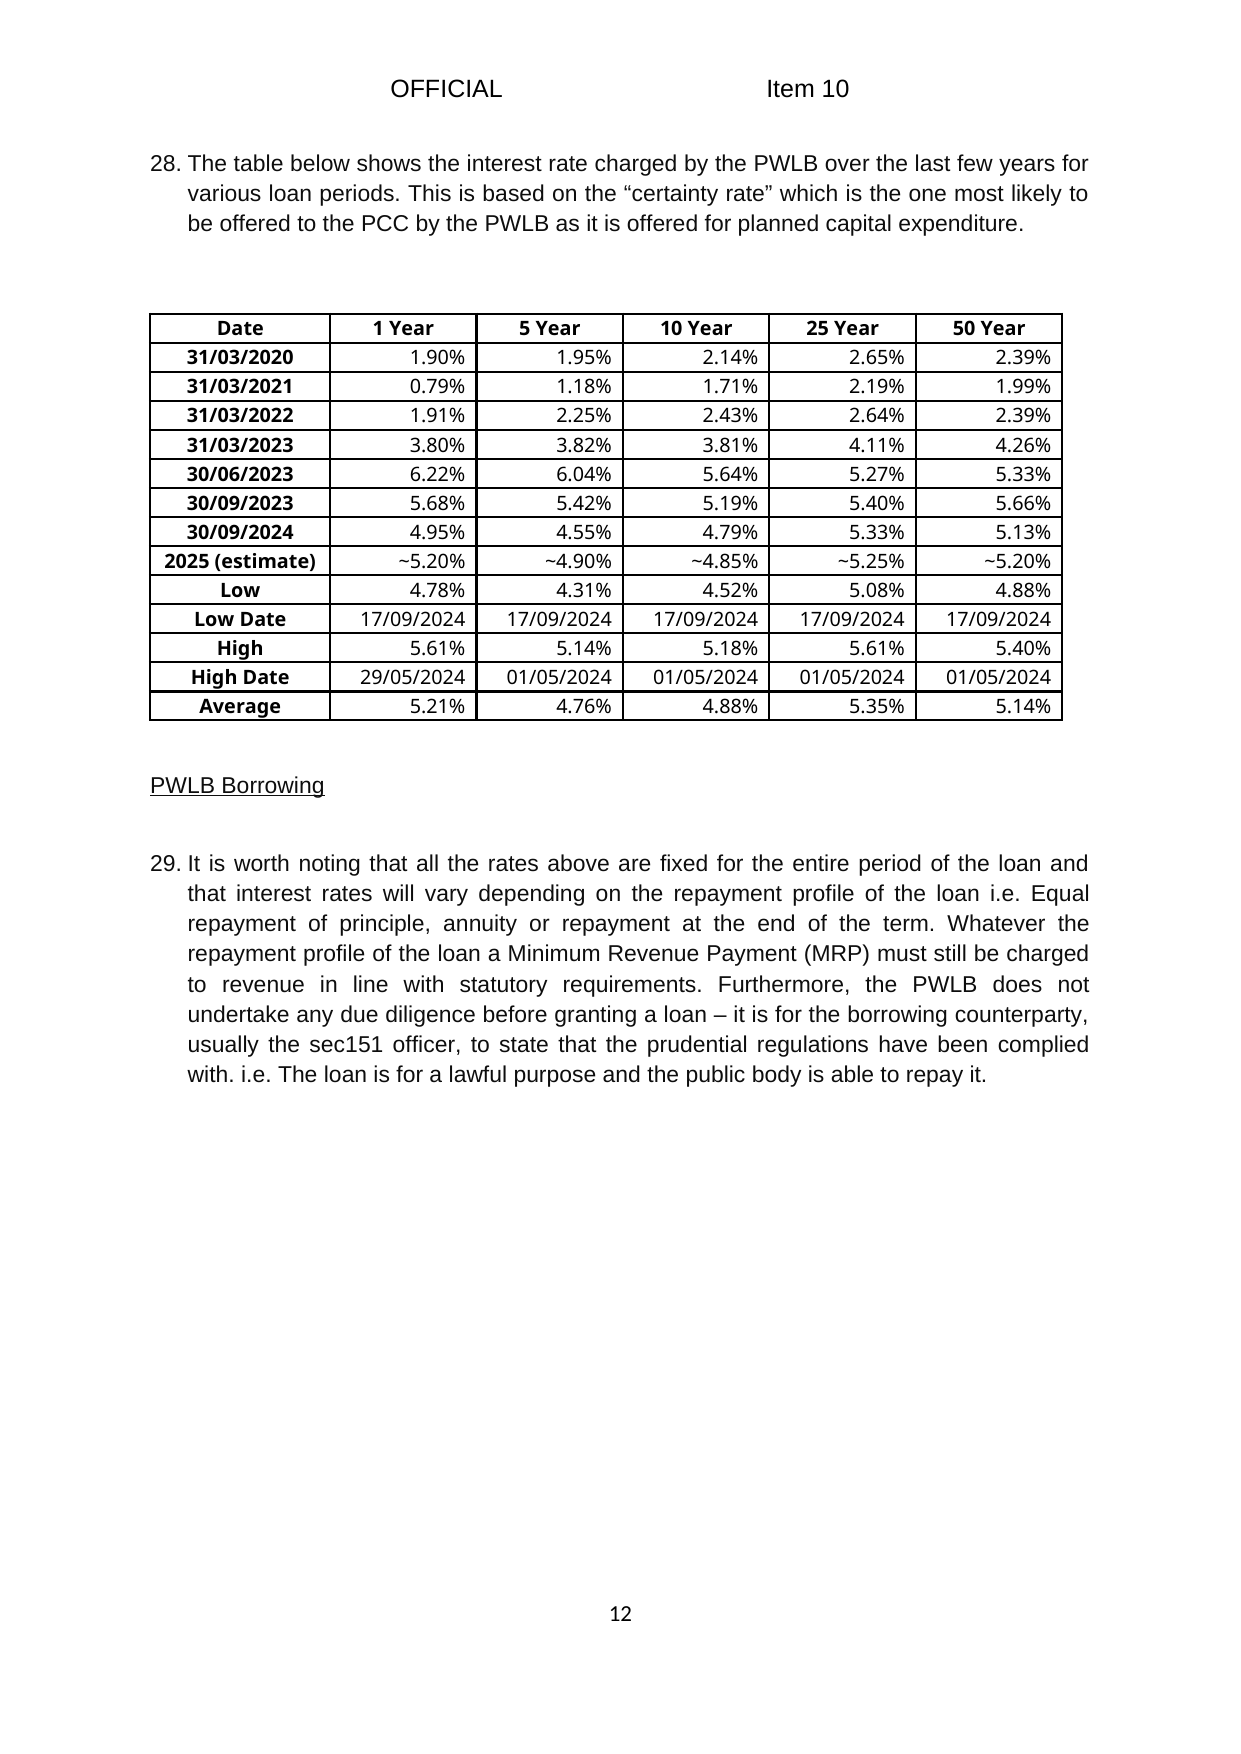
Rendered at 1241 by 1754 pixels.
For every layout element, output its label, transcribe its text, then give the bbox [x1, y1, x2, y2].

table_cell 30/09/2024 [151, 518, 329, 545]
table_cell 0.79% [331, 373, 475, 400]
table_cell 17/09/2024 [770, 605, 915, 632]
table_cell Low [151, 576, 329, 603]
table_cell 5.35% [770, 693, 915, 719]
table_cell 17/09/2024 [478, 605, 622, 632]
table_header 10 Year [624, 315, 768, 342]
table_cell 5.14% [917, 693, 1061, 719]
table_cell 3.81% [624, 431, 768, 458]
table_cell 5.33% [770, 518, 915, 545]
table_cell ~4.85% [624, 547, 768, 574]
table_cell 5.64% [624, 460, 768, 487]
table_cell 4.76% [478, 693, 622, 719]
table_cell ~5.20% [331, 547, 475, 574]
table_cell 4.55% [478, 518, 622, 545]
table_cell ~5.20% [917, 547, 1061, 574]
table_cell 31/03/2021 [151, 373, 329, 400]
table_cell 4.88% [624, 693, 768, 719]
table_cell 5.08% [770, 576, 915, 603]
table_cell 2.65% [770, 344, 915, 371]
table_cell 1.90% [331, 344, 475, 371]
list The table below shows the interest rate charged by the PWLB over the last few years for various loan periods. This is based on the “certainty rate” which is the one most likely to be offered to the PCC by the PWLB as it is offered for planned capital expenditure. [150, 150, 1090, 237]
table_cell 31/03/2020 [151, 344, 329, 371]
table_cell 6.04% [478, 460, 622, 487]
table_cell 4.88% [917, 576, 1061, 603]
table_cell 5.33% [917, 460, 1061, 487]
table_header 1 Year [331, 315, 475, 342]
table_header 50 Year [917, 315, 1061, 342]
text PWLB Borrowing [150, 772, 1090, 799]
table_cell 5.68% [331, 489, 475, 516]
table_cell 2.64% [770, 402, 915, 429]
table_cell 17/09/2024 [917, 605, 1061, 632]
table_cell 4.78% [331, 576, 475, 603]
table_cell 4.11% [770, 431, 915, 458]
table_cell 17/09/2024 [624, 605, 768, 632]
table_cell 4.31% [478, 576, 622, 603]
table_cell 4.95% [331, 518, 475, 545]
table_cell 5.13% [917, 518, 1061, 545]
table_cell ~5.25% [770, 547, 915, 574]
table_cell 1.91% [331, 402, 475, 429]
table_cell 1.99% [917, 373, 1061, 400]
table_cell 3.80% [331, 431, 475, 458]
table_header Date [151, 315, 329, 342]
table_cell Low Date [151, 605, 329, 632]
table_cell 4.52% [624, 576, 768, 603]
table_cell 6.22% [331, 460, 475, 487]
table_cell 31/03/2023 [151, 431, 329, 458]
table_cell 5.42% [478, 489, 622, 516]
table_cell 17/09/2024 [331, 605, 475, 632]
table_cell 5.19% [624, 489, 768, 516]
table_cell 5.27% [770, 460, 915, 487]
table_cell High Date [151, 663, 329, 690]
table_cell 30/06/2023 [151, 460, 329, 487]
table_cell ~4.90% [478, 547, 622, 574]
table_cell 29/05/2024 [331, 663, 475, 690]
table_cell 2.39% [917, 344, 1061, 371]
table_cell 31/03/2022 [151, 402, 329, 429]
table_cell 5.40% [917, 634, 1061, 661]
table_cell 5.40% [770, 489, 915, 516]
table_cell 3.82% [478, 431, 622, 458]
table_cell 4.26% [917, 431, 1061, 458]
table_cell 2.19% [770, 373, 915, 400]
table_header 25 Year [770, 315, 915, 342]
table_cell 2.39% [917, 402, 1061, 429]
list It is worth noting that all the rates above are fixed for the entire period of the loan and that interest rates will vary depending on the repayment profile of the loan i.e. Equal repayment of principle, annuity or repayment at the end of the term. Whatever the repayment profile of the loan a Minimum Revenue Payment (MRP) must still be charged to revenue in line with statutory requirements. Furthermore, the PWLB does not undertake any due diligence before granting a loan – it is for the borrowing counterparty, usually the sec151 officer, to state that the prudential regulations have been complied with. i.e. The loan is for a lawful purpose and the public body is able to repay it. [150, 850, 1090, 1088]
table_cell 01/05/2024 [624, 663, 768, 690]
table_cell 5.61% [770, 634, 915, 661]
table_header 5 Year [478, 315, 622, 342]
table_cell 5.21% [331, 693, 475, 719]
table_cell 01/05/2024 [917, 663, 1061, 690]
table_cell 1.18% [478, 373, 622, 400]
table_cell Average [151, 693, 329, 719]
table_cell 01/05/2024 [478, 663, 622, 690]
table_cell 5.61% [331, 634, 475, 661]
table_cell 1.71% [624, 373, 768, 400]
table_cell 2025 (estimate) [151, 547, 329, 574]
table_cell 5.18% [624, 634, 768, 661]
table_cell 2.14% [624, 344, 768, 371]
table_cell 2.43% [624, 402, 768, 429]
table_cell 5.14% [478, 634, 622, 661]
table_cell 2.25% [478, 402, 622, 429]
table_cell 01/05/2024 [770, 663, 915, 690]
table_cell 4.79% [624, 518, 768, 545]
table_cell 30/09/2023 [151, 489, 329, 516]
table_cell 1.95% [478, 344, 622, 371]
table_cell High [151, 634, 329, 661]
table_cell 5.66% [917, 489, 1061, 516]
